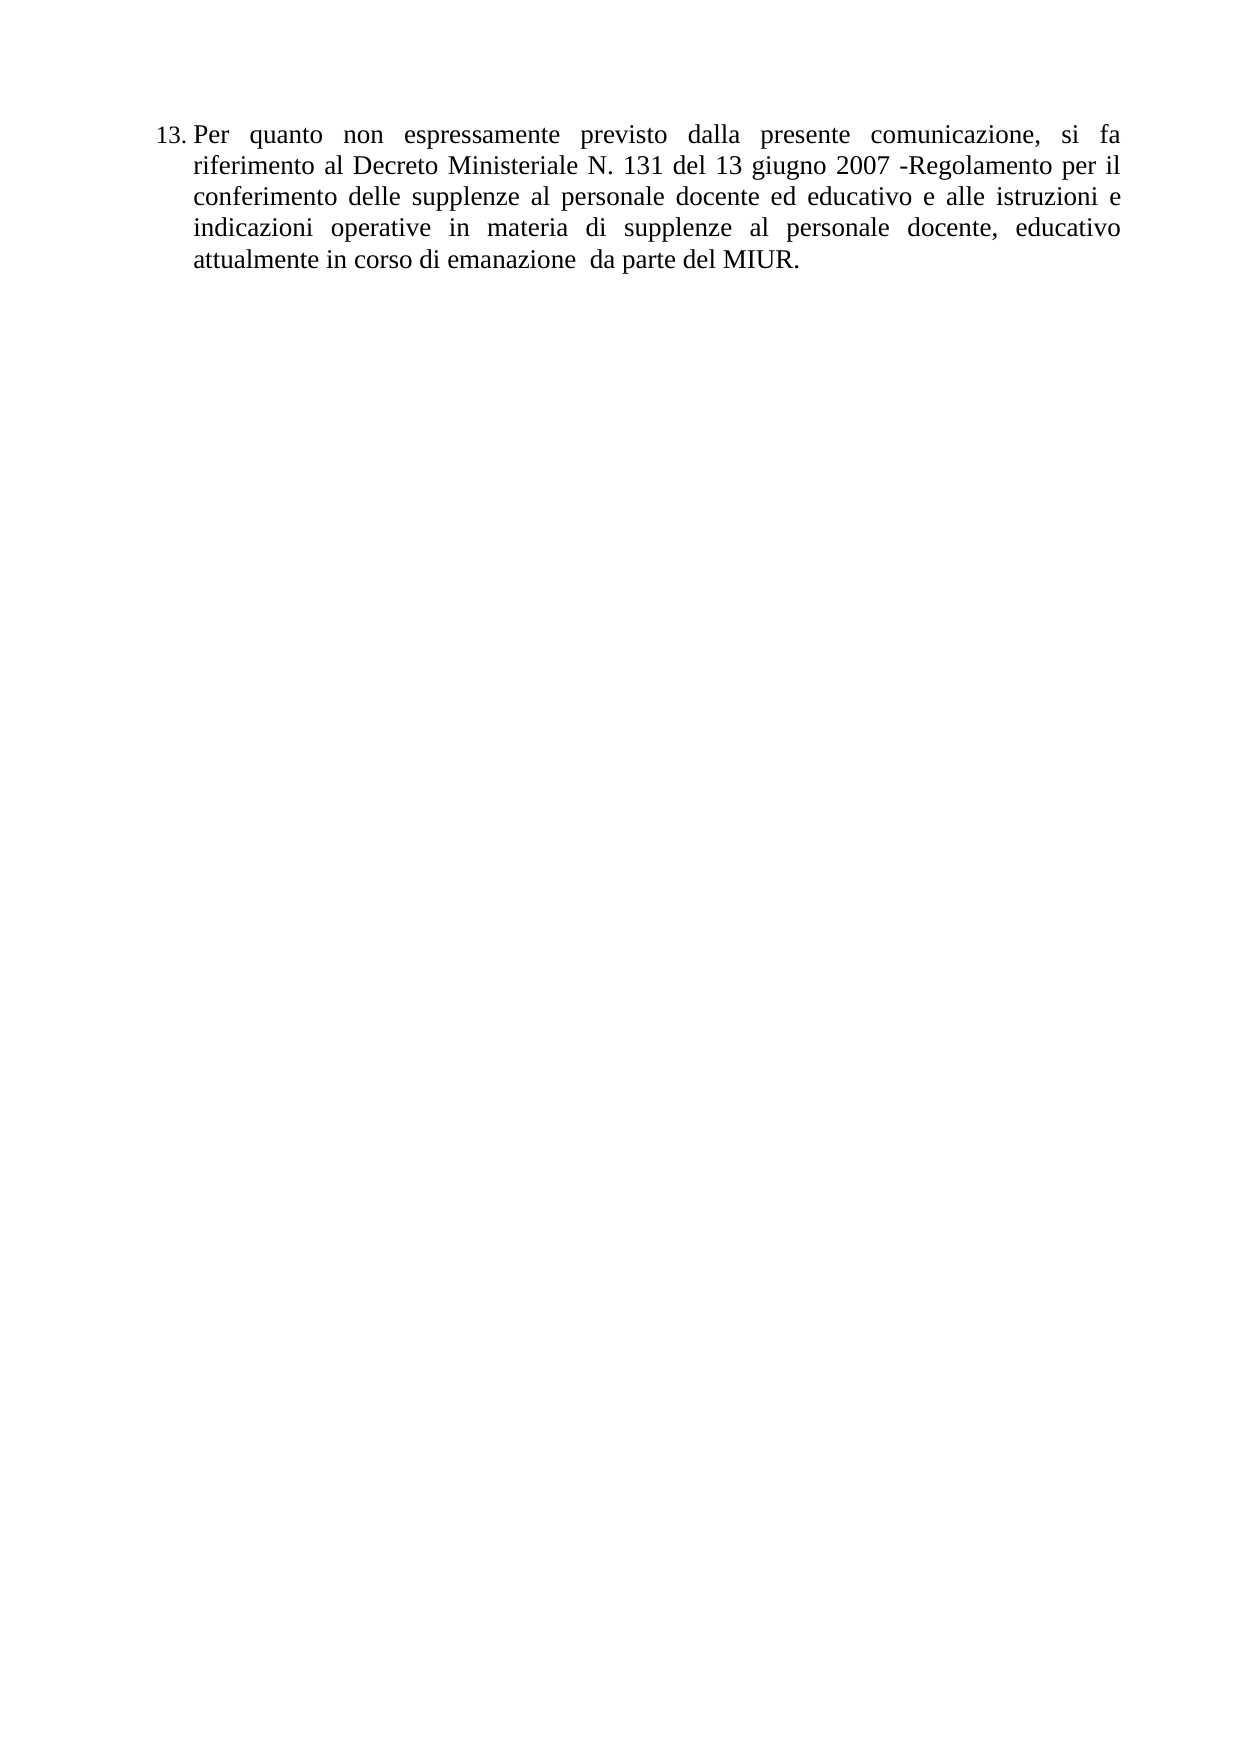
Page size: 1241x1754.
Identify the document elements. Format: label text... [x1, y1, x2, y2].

list Per quanto non espressamente previsto dalla presente comunicazione, si fa riferimento al Decreto Ministeriale N. 131 del 13 giugno 2007 -Regolamento per il conferimento delle supplenze al personale docente ed educativo e alle istruzioni e indicazioni operative in materia di supplenze al personale docente, educativo attualmente in corso di emanazione da parte del MIUR. [156, 118, 1122, 274]
